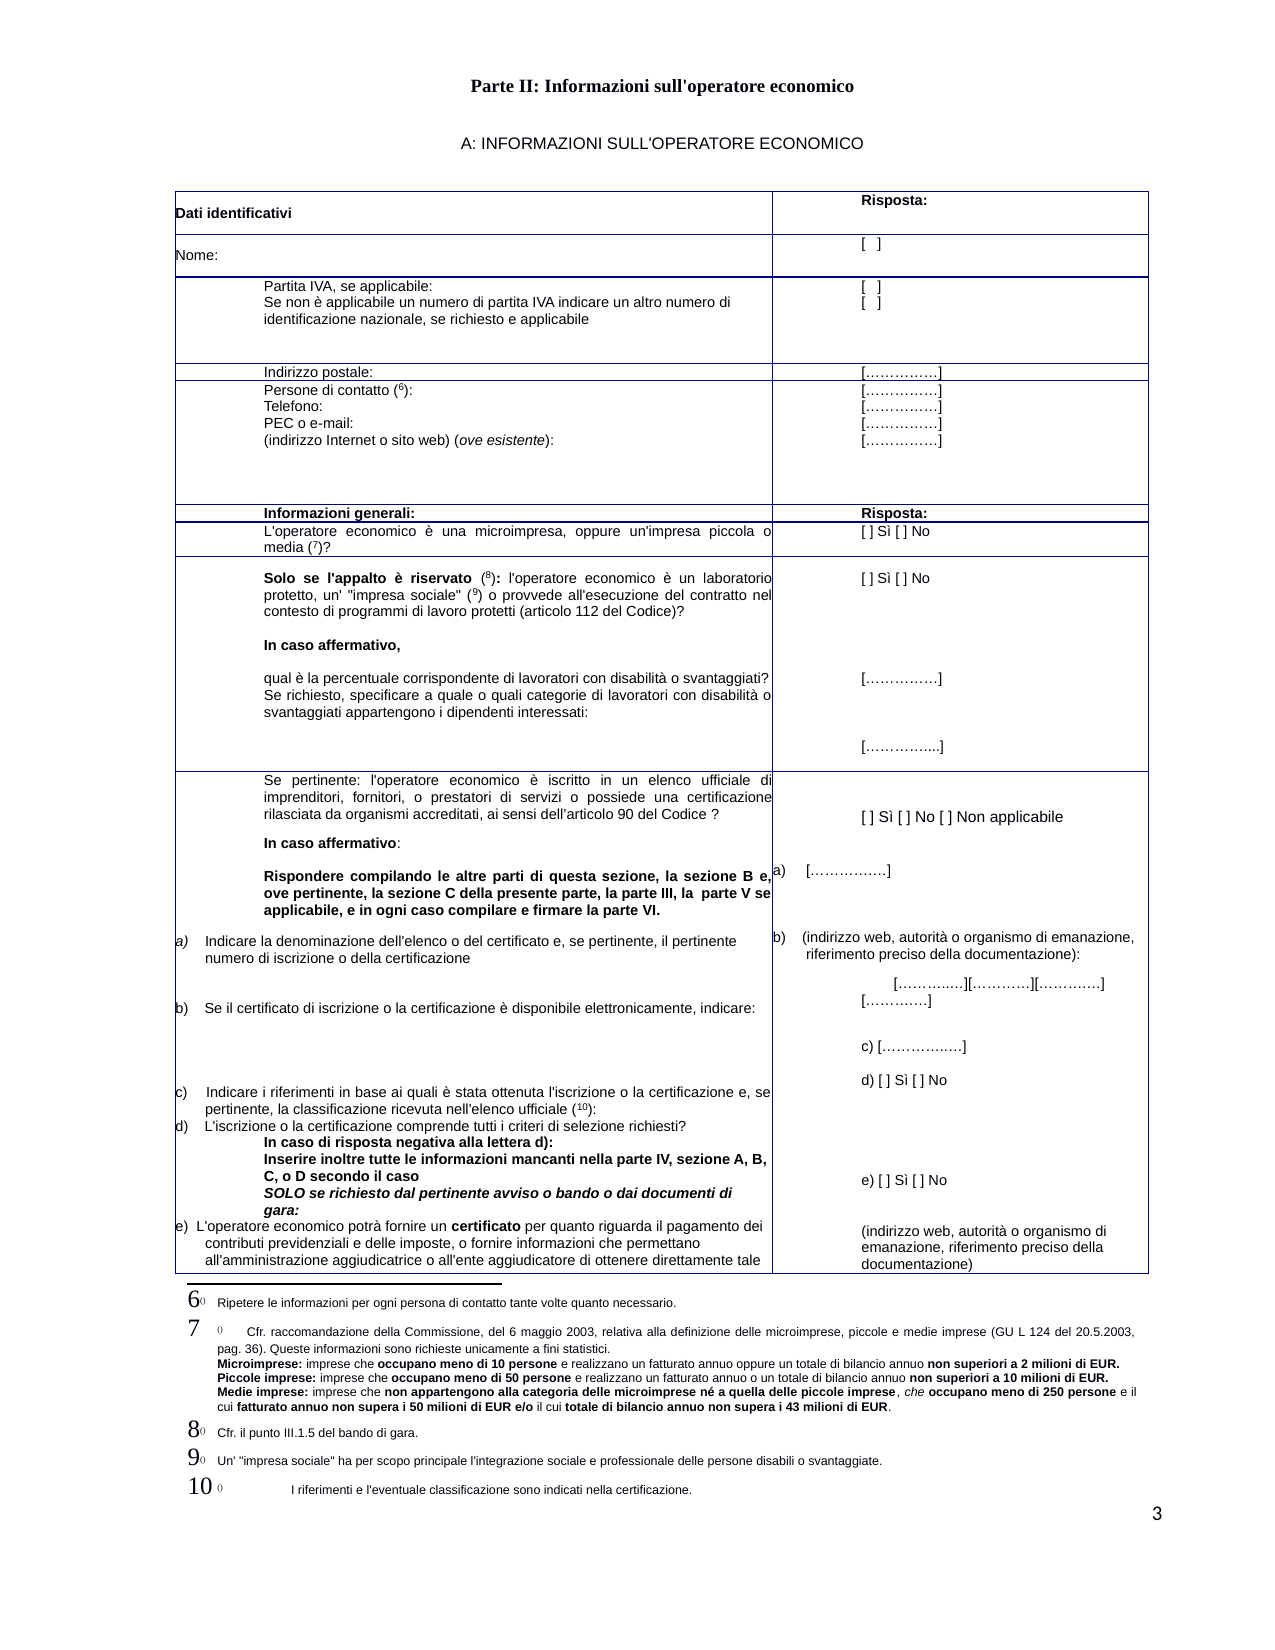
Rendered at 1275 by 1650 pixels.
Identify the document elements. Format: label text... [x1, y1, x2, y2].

table_cell L'operatore economico è una microimpresa, oppure un'impresa piccola o media ()? [176, 523, 772, 556]
table_cell Partita IVA, se applicabile: Se non è applicabile un numero di partita IVA indicare un altro numero di identificazione nazionale, se richiesto e applicabile [176, 278, 772, 362]
table_cell [ ] Sì [ ] No [……………] […………....] [773, 557, 1148, 771]
table_cell Nome: [176, 235, 772, 276]
table_cell Solo se l'appalto è riservato (): l'operatore economico è un laboratorio protetto, un' "impresa sociale" () o provvede all'esecuzione del contratto nel contesto di programmi di lavoro protetti (articolo 112 del Codice)? In caso affermativo, qual è la percentuale corrispondente di lavoratori con disabilità o svantaggiati? Se richiesto, specificare a quale o quali categorie di lavoratori con disabilità o svantaggiati appartengono i dipendenti interessati: [176, 557, 772, 771]
table_cell Risposta: [773, 505, 1148, 521]
table_cell Indirizzo postale: [176, 364, 772, 380]
title Parte II: Informazioni sull'operatore economico [187, 75, 1137, 97]
table_cell Informazioni generali: [176, 505, 772, 521]
table_cell [……………] [773, 364, 1148, 380]
table_header Dati identificativi [176, 192, 772, 233]
table_cell [ ] [773, 235, 1148, 276]
table_cell [……………] [……………] [……………] [……………] [773, 381, 1148, 503]
title A: Informazioni sull'operatore economico [187, 134, 1137, 153]
table_cell [ ] Sì [ ] No [ ] Non applicabile [………….…] b) (indirizzo web, autorità o organismo di emanazione, riferimento preciso della documentazione): [………..…][…………][……….…][……….…] c) […………..…] d) [ ] Sì [ ] No e) [ ] Sì [ ] No (indirizzo web, autorità o organismo di emanazione, riferimento preciso della documentazione) [773, 772, 1148, 1273]
table_cell Persone di contatto (): Telefono: PEC o e-mail: (indirizzo Internet o sito web) (ove esistente): [176, 381, 772, 503]
table_cell [ ] Sì [ ] No [773, 523, 1148, 556]
table_header Risposta: [773, 192, 1148, 233]
table_cell [ ] [ ] [773, 278, 1148, 362]
table_cell Se pertinente: l'operatore economico è iscritto in un elenco ufficiale di imprenditori, fornitori, o prestatori di servizi o possiede una certificazione rilasciata da organismi accreditati, ai sensi dell’articolo 90 del Codice ? In caso affermativo: Rispondere compilando le altre parti di questa sezione, la sezione B e, ove pertinente, la sezione C della presente parte, la parte III, la parte V se applicabile, e in ogni caso compilare e firmare la parte VI. Indicare la denominazione dell'elenco o del certificato e, se pertinente, il pertinente numero di iscrizione o della certificazione b) Se il certificato di iscrizione o la certificazione è disponibile elettronicamente, indicare: c) Indicare i riferimenti in base ai quali è stata ottenuta l'iscrizione o la certificazione e, se pertinente, la classificazione ricevuta nell'elenco ufficiale (): d) L'iscrizione o la certificazione comprende tutti i criteri di selezione richiesti? In caso di risposta negativa alla lettera d): Inserire inoltre tutte le informazioni mancanti nella parte IV, sezione A, B, C, o D secondo il caso SOLO se richiesto dal pertinente avviso o bando o dai documenti di gara: e) L'operatore economico potrà fornire un certificato per quanto riguarda il pagamento dei contributi previdenziali e delle imposte, o fornire informazioni che permettano all'amministrazione aggiudicatrice o all'ente aggiudicatore di ottenere direttamente tale [176, 772, 772, 1273]
